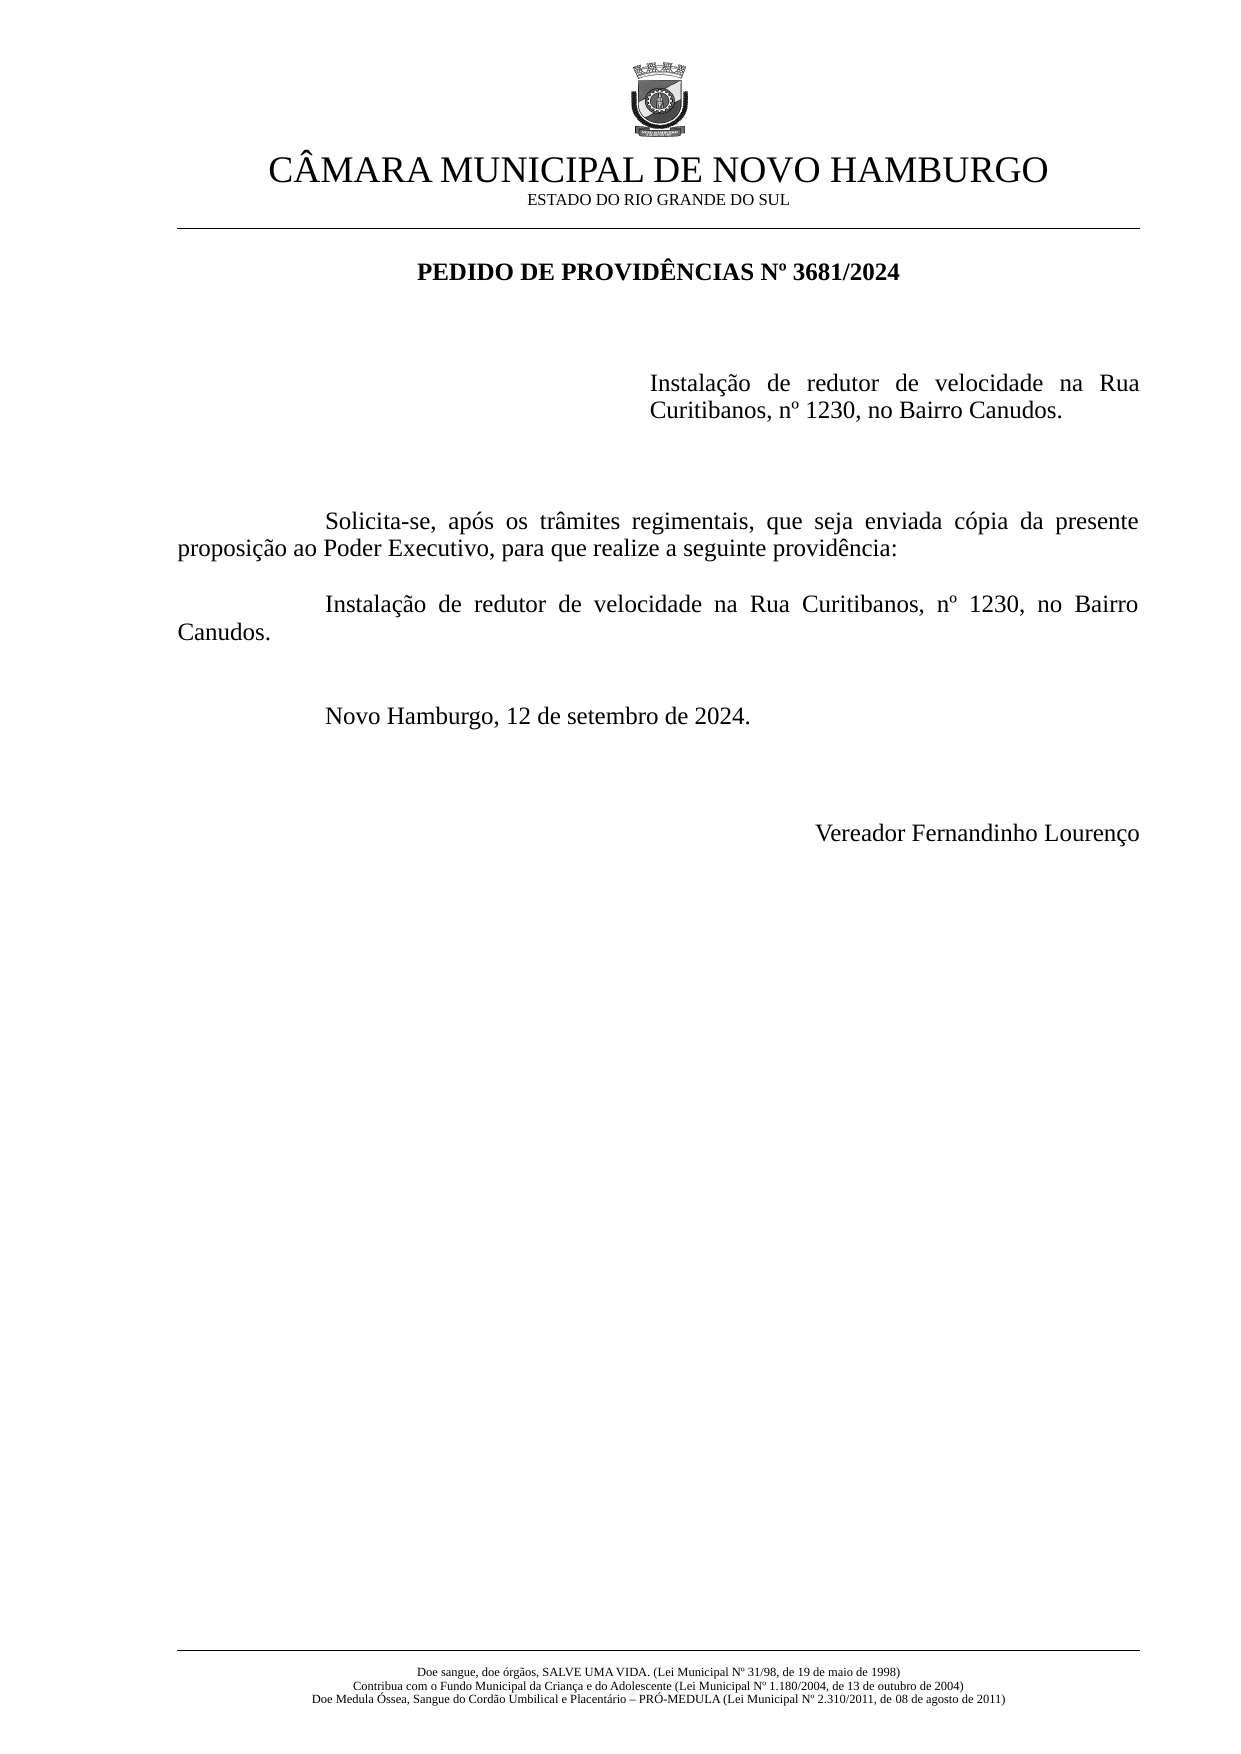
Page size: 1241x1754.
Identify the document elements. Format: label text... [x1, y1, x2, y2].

list Instalação de redutor de velocidade na Rua Curitibanos, nº 1230, no Bairro Canudos. [177, 590, 1140, 645]
text Vereador Fernandinho Lourenço [649, 819, 1140, 846]
text Solicita-se, após os trâmites regimentais, que seja enviada cópia da presente proposição ao Poder Executivo, para que realize a seguinte providência: [177, 507, 1140, 562]
text Novo Hamburgo, 12 de setembro de 2024. [177, 702, 1140, 730]
list Instalação de redutor de velocidade na Rua Curitibanos, nº 1230, no Bairro Canudos. [649, 369, 1140, 424]
text PEDIDO DE PROVIDÊNCIAS Nº 3681/2024 [177, 258, 1140, 286]
